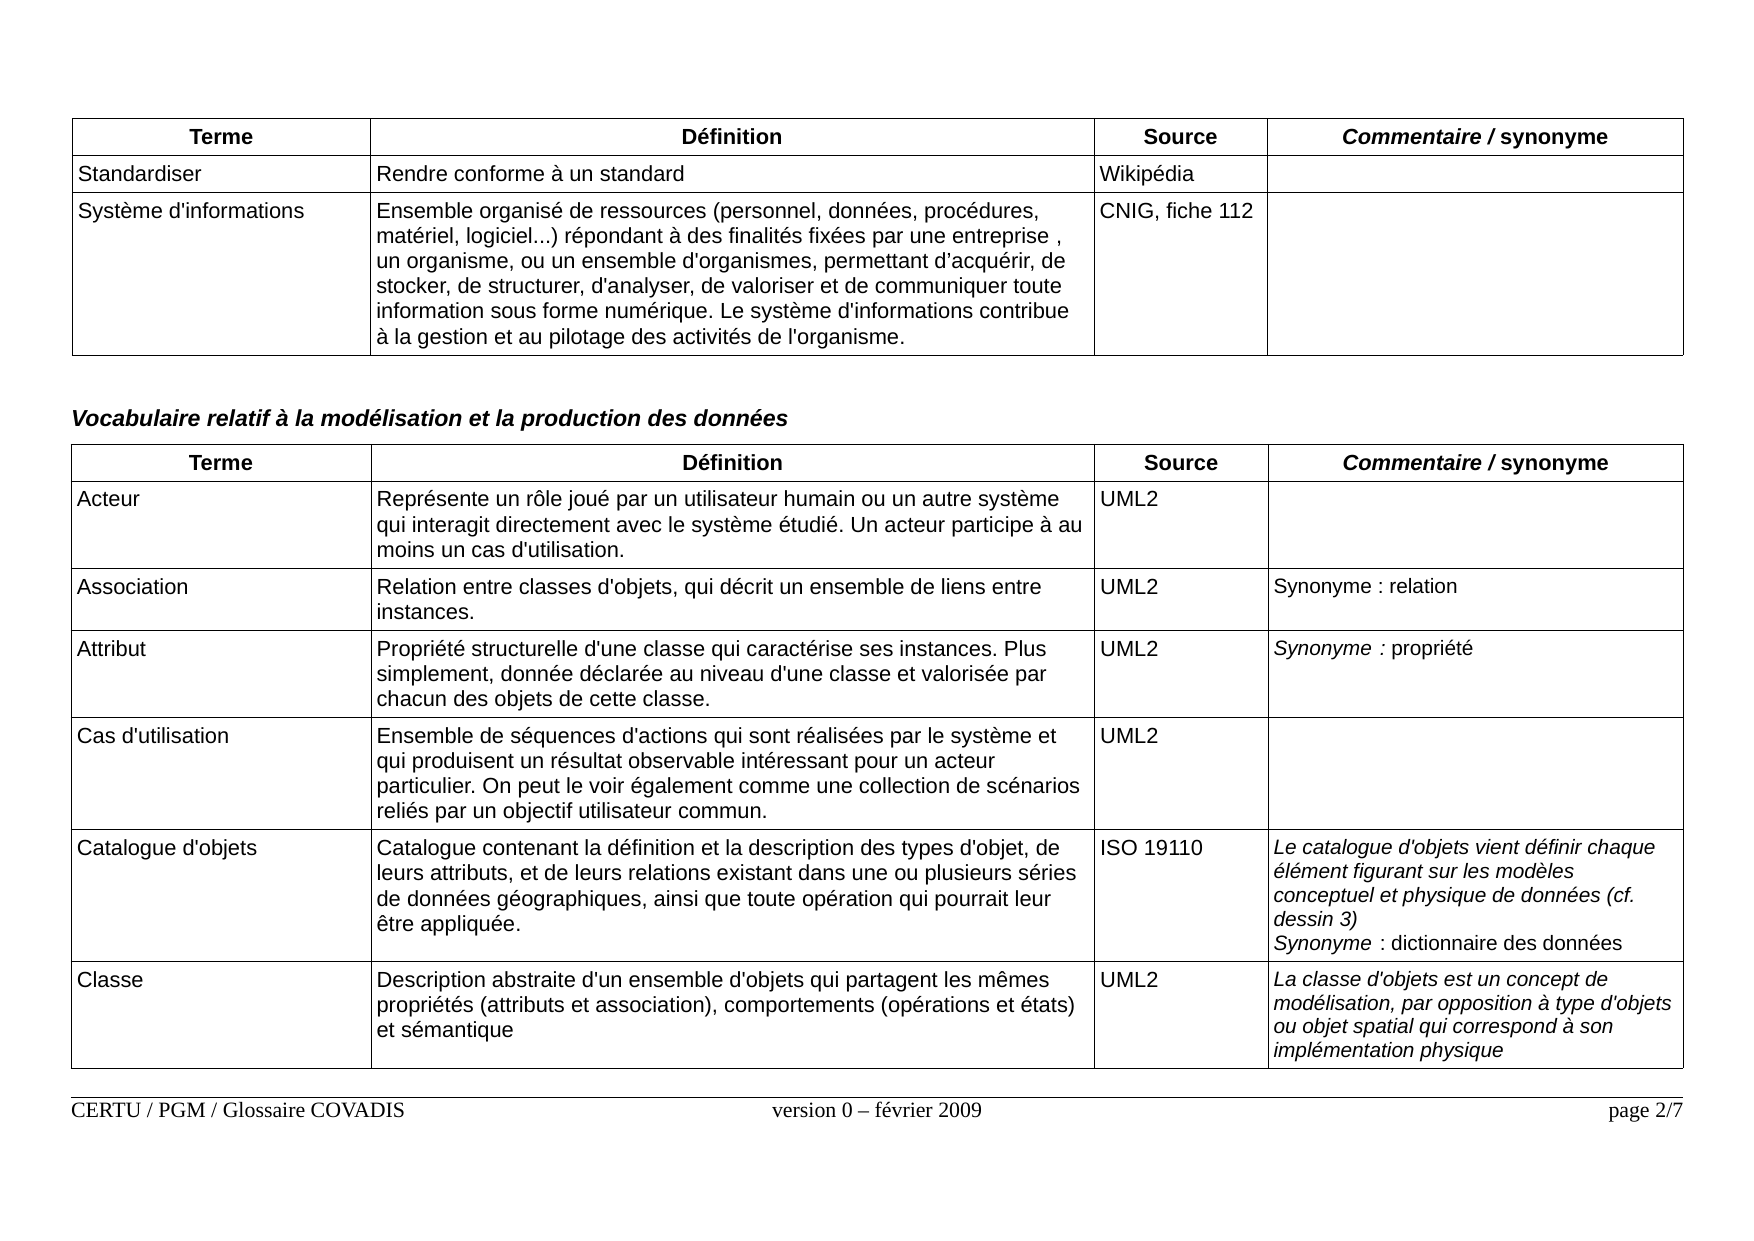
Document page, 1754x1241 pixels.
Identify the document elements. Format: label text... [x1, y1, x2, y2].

subtitle Vocabulaire relatif à la modélisation et la production des données [71, 405, 1683, 431]
table_cell Catalogue contenant la définition et la description des types d'objet, de leurs attributs, et de leurs relations existant dans une ou plusieurs séries de données géographiques, ainsi que toute opération qui pourrait leur être appliquée. [372, 830, 1094, 961]
table_header Commentaire / synonyme [1269, 445, 1683, 481]
table_header Définition [371, 119, 1094, 155]
table_cell Description abstraite d'un ensemble d'objets qui partagent les mêmes propriétés (attributs et association), comportements (opérations et états) et sémantique [372, 962, 1094, 1068]
table_cell Attribut [72, 631, 371, 717]
table_cell Catalogue d'objets [72, 830, 371, 961]
table_header Source [1095, 445, 1268, 481]
table_cell [1268, 156, 1683, 192]
table_cell UML2 [1095, 482, 1268, 568]
table_cell Association [72, 569, 371, 630]
table_cell Relation entre classes d'objets, qui décrit un ensemble de liens entre instances. [372, 569, 1094, 630]
table_header Définition [372, 445, 1094, 481]
table_cell UML2 [1095, 569, 1268, 630]
table_cell Propriété structurelle d'une classe qui caractérise ses instances. Plus simplement, donnée déclarée au niveau d'une classe et valorisée par chacun des objets de cette classe. [372, 631, 1094, 717]
table_header Terme [72, 445, 371, 481]
table_cell Wikipédia [1095, 156, 1267, 192]
table_cell Synonyme : propriété [1269, 631, 1683, 717]
table_cell Cas d'utilisation [72, 718, 371, 829]
table_header Commentaire / synonyme [1268, 119, 1683, 155]
table_header Terme [73, 119, 370, 155]
table_cell La classe d'objets est un concept de modélisation, par opposition à type d'objets ou objet spatial qui correspond à son implémentation physique [1269, 962, 1683, 1068]
table_cell Synonyme : relation [1269, 569, 1683, 630]
table_cell [1268, 193, 1683, 354]
table_cell UML2 [1095, 631, 1268, 717]
table_cell Ensemble de séquences d'actions qui sont réalisées par le système et qui produisent un résultat observable intéressant pour un acteur particulier. On peut le voir également comme une collection de scénarios reliés par un objectif utilisateur commun. [372, 718, 1094, 829]
table_cell Classe [72, 962, 371, 1068]
table_cell CNIG, fiche 112 [1095, 193, 1267, 354]
table_cell UML2 [1095, 962, 1268, 1068]
table_cell Acteur [72, 482, 371, 568]
table_cell Le catalogue d'objets vient définir chaque élément figurant sur les modèles conceptuel et physique de données (cf. dessin 3) Synonyme : dictionnaire des données [1269, 830, 1683, 961]
table_cell Rendre conforme à un standard [371, 156, 1094, 192]
table_cell Représente un rôle joué par un utilisateur humain ou un autre système qui interagit directement avec le système étudié. Un acteur participe à au moins un cas d'utilisation. [372, 482, 1094, 568]
table_cell [1269, 482, 1683, 568]
table_cell UML2 [1095, 718, 1268, 829]
table_header Source [1095, 119, 1267, 155]
table_cell [1269, 718, 1683, 829]
table_cell Standardiser [73, 156, 370, 192]
table_cell ISO 19110 [1095, 830, 1268, 961]
table_cell Ensemble organisé de ressources (personnel, données, procédures, matériel, logiciel...) répondant à des finalités fixées par une entreprise , un organisme, ou un ensemble d'organismes, permettant d’acquérir, de stocker, de structurer, d'analyser, de valoriser et de communiquer toute information sous forme numérique. Le système d'informations contribue à la gestion et au pilotage des activités de l'organisme. [371, 193, 1094, 354]
table_cell Système d'informations [73, 193, 370, 354]
